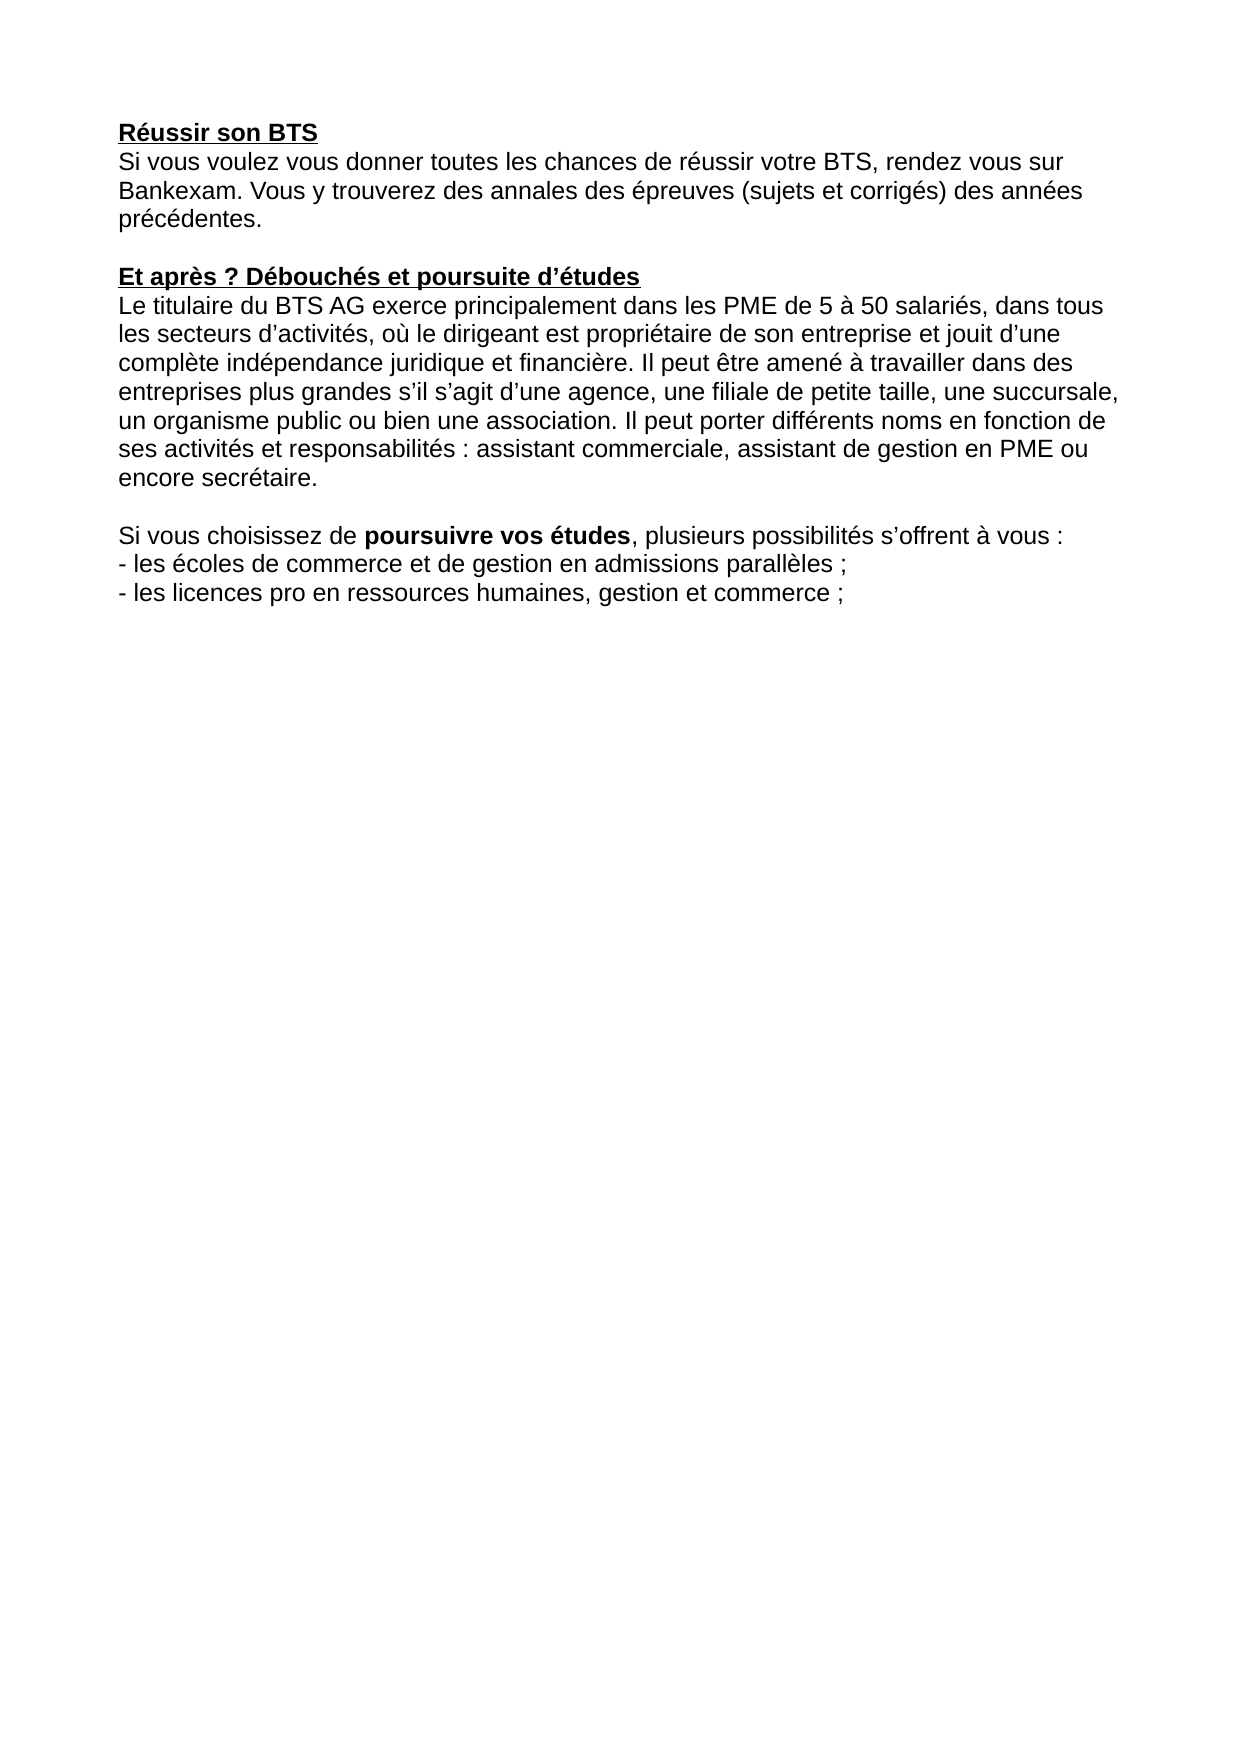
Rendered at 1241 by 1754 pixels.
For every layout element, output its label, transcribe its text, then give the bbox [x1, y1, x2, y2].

text Le titulaire du BTS AG exerce principalement dans les PME de 5 à 50 salariés, dans tous les secteurs d’activités, où le dirigeant est propriétaire de son entreprise et jouit d’une complète indépendance juridique et financière. Il peut être amené à travailler dans des entreprises plus grandes s’il s’agit d’une agence, une filiale de petite taille, une succursale, un organisme public ou bien une association. Il peut porter différents noms en fonction de ses activités et responsabilités : assistant commerciale, assistant de gestion en PME ou encore secrétaire. [118, 291, 1122, 492]
text Et après ? Débouchés et poursuite d’études [118, 262, 1122, 291]
text Si vous voulez vous donner toutes les chances de réussir votre BTS, rendez vous sur Bankexam. Vous y trouverez des annales des épreuves (sujets et corrigés) des années précédentes. [118, 147, 1122, 233]
text Si vous choisissez de poursuivre vos études, plusieurs possibilités s’offrent à vous : [118, 521, 1122, 549]
text - les licences pro en ressources humaines, gestion et commerce ; [118, 578, 1122, 607]
text Réussir son BTS [118, 118, 1122, 147]
text - les écoles de commerce et de gestion en admissions parallèles ; [118, 549, 1122, 578]
